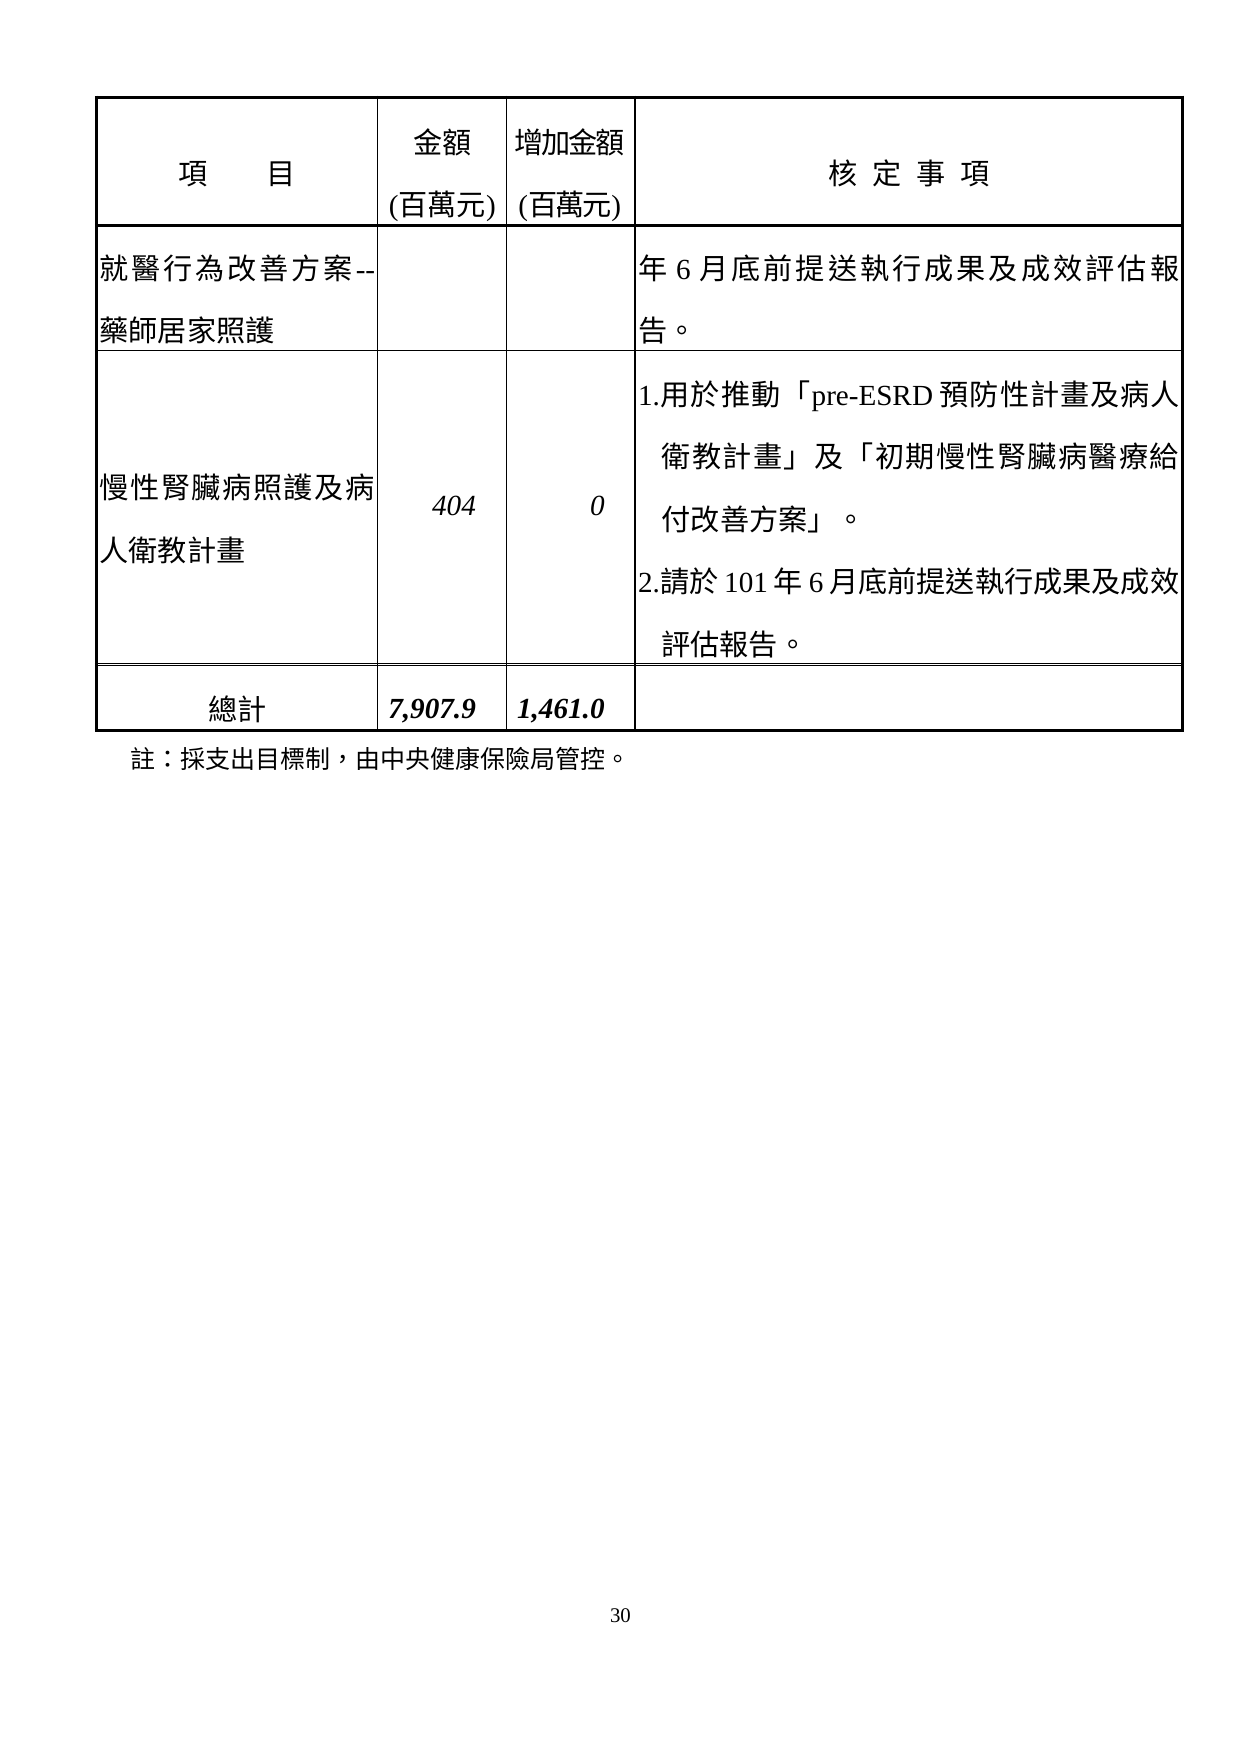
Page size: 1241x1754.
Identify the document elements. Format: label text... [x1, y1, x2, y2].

table_cell [507, 227, 634, 350]
table_cell 年6月底前提送執行成果及成效評估報告。 [636, 227, 1181, 350]
text 註：採支出目標制，由中央健康保險局管控。 [130, 739, 1110, 776]
table_cell 1,461.0 [507, 666, 634, 729]
table_header 項 目 [98, 99, 377, 224]
table_header 增加金額 (百萬元) [507, 99, 634, 224]
table_cell [636, 666, 1181, 729]
table_cell 1.用於推動「pre-ESRD預防性計畫及病人衛教計畫」及「初期慢性腎臟病醫療給付改善方案」。 2.請於101年6月底前提送執行成果及成效評估報告。 [636, 351, 1181, 663]
table_cell 7,907.9 [378, 666, 506, 729]
table_header 核 定 事 項 [636, 99, 1181, 224]
table_cell 404 [378, 351, 506, 663]
table_cell [378, 227, 506, 350]
table_cell 總計 [98, 666, 377, 729]
table_header 金額 (百萬元) [378, 99, 506, 224]
table_cell 0 [507, 351, 634, 663]
table_cell 就醫行為改善方案--藥師居家照護 [98, 227, 377, 350]
table_cell 慢性腎臟病照護及病人衛教計畫 [98, 351, 377, 663]
